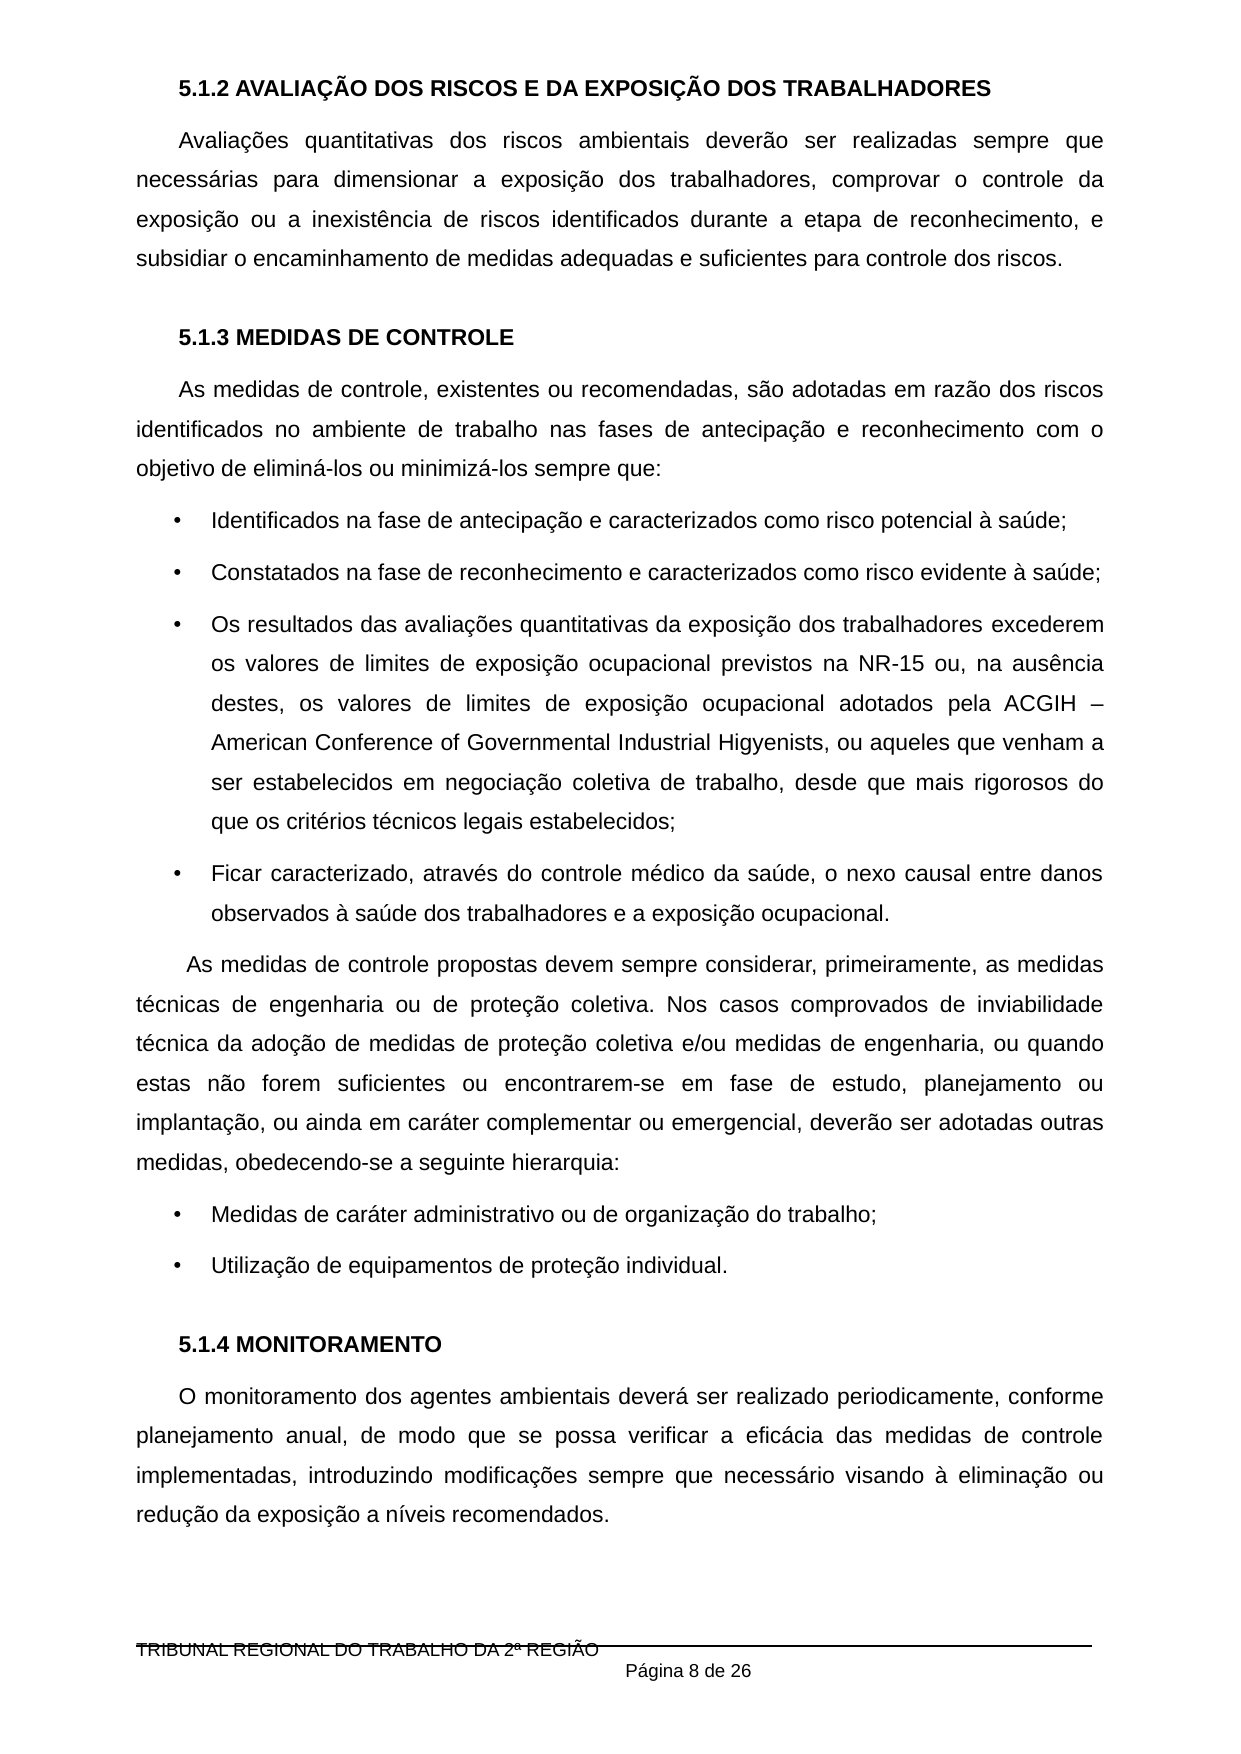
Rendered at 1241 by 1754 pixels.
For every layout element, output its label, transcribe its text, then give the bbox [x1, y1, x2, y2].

text 5.1.4 MONITORAMENTO [136, 1331, 1104, 1357]
text 5.1.2 AVALIAÇÃO DOS RISCOS E DA EXPOSIÇÃO DOS TRABALHADORES [136, 75, 1104, 101]
list Identificados na fase de antecipação e caracterizados como risco potencial à saúde; [173, 507, 1104, 533]
list Os resultados das avaliações quantitativas da exposição dos trabalhadores excederem os valores de limites de exposição ocupacional previstos na NR-15 ou, na ausência destes, os valores de limites de exposição ocupacional adotados pela ACGIH – American Conference of Governmental Industrial Higyenists, ou aqueles que venham a ser estabelecidos em negociação coletiva de trabalho, desde que mais rigorosos do que os critérios técnicos legais estabelecidos; [173, 611, 1104, 834]
text O monitoramento dos agentes ambientais deverá ser realizado periodicamente, conforme planejamento anual, de modo que se possa verificar a eficácia das medidas de controle implementadas, introduzindo modificações sempre que necessário visando à eliminação ou redução da exposição a níveis recomendados. [136, 1383, 1104, 1527]
list Ficar caracterizado, através do controle médico da saúde, o nexo causal entre danos observados à saúde dos trabalhadores e a exposição ocupacional. [173, 860, 1104, 926]
list Utilização de equipamentos de proteção individual. [173, 1252, 1104, 1279]
text 5.1.3 MEDIDAS DE CONTROLE [136, 324, 1104, 351]
list Medidas de caráter administrativo ou de organização do trabalho; [173, 1201, 1104, 1227]
text As medidas de controle, existentes ou recomendadas, são adotadas em razão dos riscos identificados no ambiente de trabalho nas fases de antecipação e reconhecimento com o objetivo de eliminá-los ou minimizá-los sempre que: [136, 376, 1104, 481]
list Constatados na fase de reconhecimento e caracterizados como risco evidente à saúde; [173, 559, 1104, 585]
text Avaliações quantitativas dos riscos ambientais deverão ser realizadas sempre que necessárias para dimensionar a exposição dos trabalhadores, comprovar o controle da exposição ou a inexistência de riscos identificados durante a etapa de reconhecimento, e subsidiar o encaminhamento de medidas adequadas e suficientes para controle dos riscos. [136, 127, 1104, 272]
text As medidas de controle propostas devem sempre considerar, primeiramente, as medidas técnicas de engenharia ou de proteção coletiva. Nos casos comprovados de inviabilidade técnica da adoção de medidas de proteção coletiva e/ou medidas de engenharia, ou quando estas não forem suficientes ou encontrarem-se em fase de estudo, planejamento ou implantação, ou ainda em caráter complementar ou emergencial, deverão ser adotadas outras medidas, obedecendo-se a seguinte hierarquia: [136, 951, 1104, 1175]
